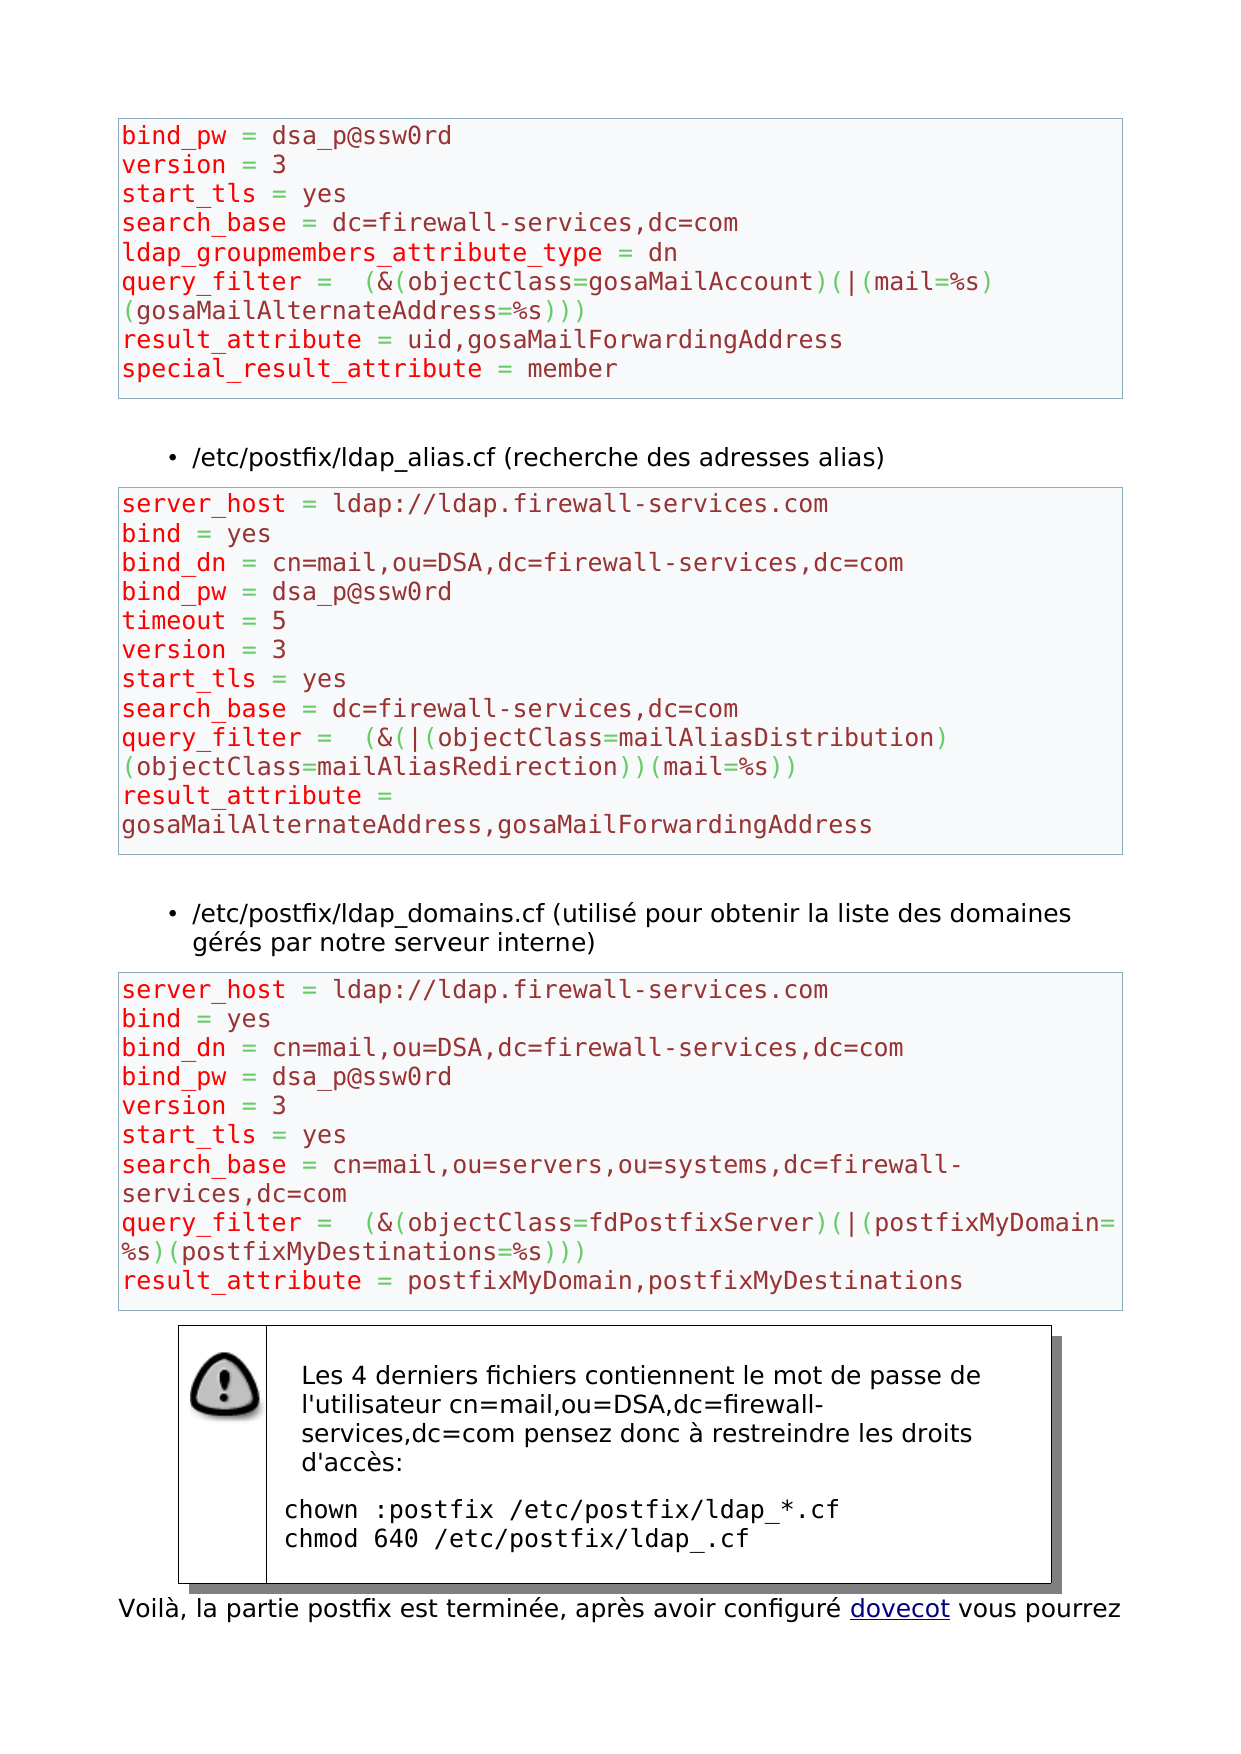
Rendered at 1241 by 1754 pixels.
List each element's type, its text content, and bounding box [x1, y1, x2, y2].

table_header Les 4 derniers fichiers contiennent le mot de passe de l'utilisateur cn=mail,ou=DSA,dc=firewall-services,dc=com pensez donc à restreindre les droits d'accès: chown :postfix /etc/postfix/ldap_*.cf chmod 640 /etc/postfix/ldap_.cf [267, 1326, 1051, 1583]
table_header server_host = ldap://ldap.firewall-services.com bind = yes bind_dn = cn=mail,ou=DSA,dc=firewall-services,dc=com bind_pw = dsa_p@ssw0rd timeout = 5 version = 3 start_tls = yes search_base = dc=firewall-services,dc=com query_filter = (&(|(objectClass=mailAliasDistribution)(objectClass=mailAliasRedirection))(mail=%s)) result_attribute = gosaMailAlternateAddress,gosaMailForwardingAddress [119, 488, 1122, 854]
table_header [179, 1326, 266, 1583]
list /etc/postfix/ldap_alias.cf (recherche des adresses alias) [177, 443, 1122, 472]
table_header bind_pw = dsa_p@ssw0rd version = 3 start_tls = yes search_base = dc=firewall-services,dc=com ldap_groupmembers_attribute_type = dn query_filter = (&(objectClass=gosaMailAccount)(|(mail=%s)(gosaMailAlternateAddress=%s))) result_attribute = uid,gosaMailForwardingAddress special_result_attribute = member [119, 119, 1122, 398]
table_header server_host = ldap://ldap.firewall-services.com bind = yes bind_dn = cn=mail,ou=DSA,dc=firewall-services,dc=com bind_pw = dsa_p@ssw0rd version = 3 start_tls = yes search_base = cn=mail,ou=servers,ou=systems,dc=firewall-services,dc=com query_filter = (&(objectClass=fdPostfixServer)(|(postfixMyDomain=%s)(postfixMyDestinations=%s))) result_attribute = postfixMyDomain,postfixMyDestinations [119, 973, 1122, 1310]
picture [190, 1349, 266, 1424]
list /etc/postfix/ldap_domains.cf (utilisé pour obtenir la liste des domaines gérés par notre serveur interne) [177, 899, 1122, 957]
text Voilà, la partie postfix est terminée, après avoir configuré dovecot vous pourrez [118, 1594, 1122, 1623]
